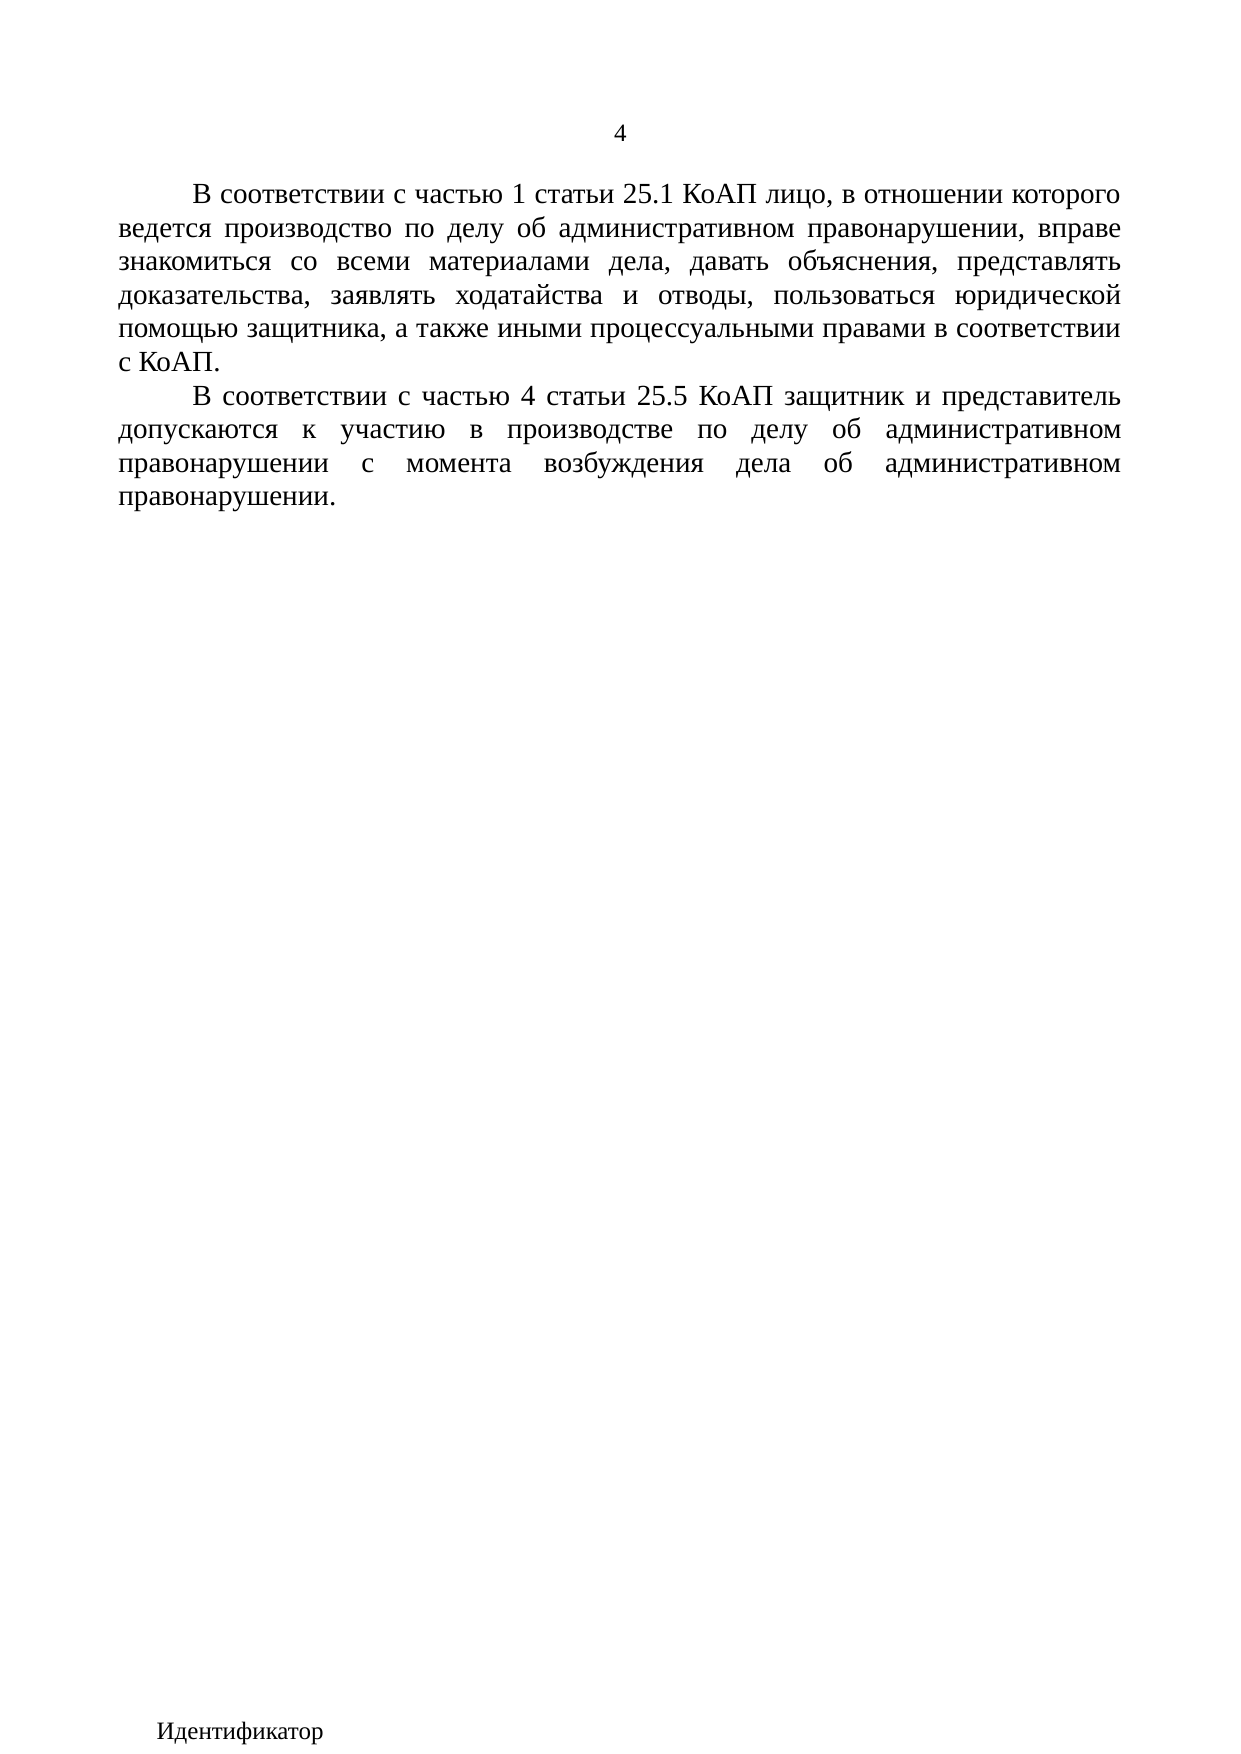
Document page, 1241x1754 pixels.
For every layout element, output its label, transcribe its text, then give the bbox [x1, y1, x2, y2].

text В соответствии с частью 1 статьи 25.1 КоАП лицо, в отношении которого ведется производство по делу об административном правонарушении, вправе знакомиться со всеми материалами дела, давать объяснения, представлять доказательства, заявлять ходатайства и отводы, пользоваться юридической помощью защитника, а также иными процессуальными правами в соответствии с КоАП. [118, 176, 1122, 378]
text В соответствии с частью 4 статьи 25.5 КоАП защитник и представитель допускаются к участию в производстве по делу об административном правонарушении с момента возбуждения дела об административном правонарушении. [118, 378, 1122, 512]
